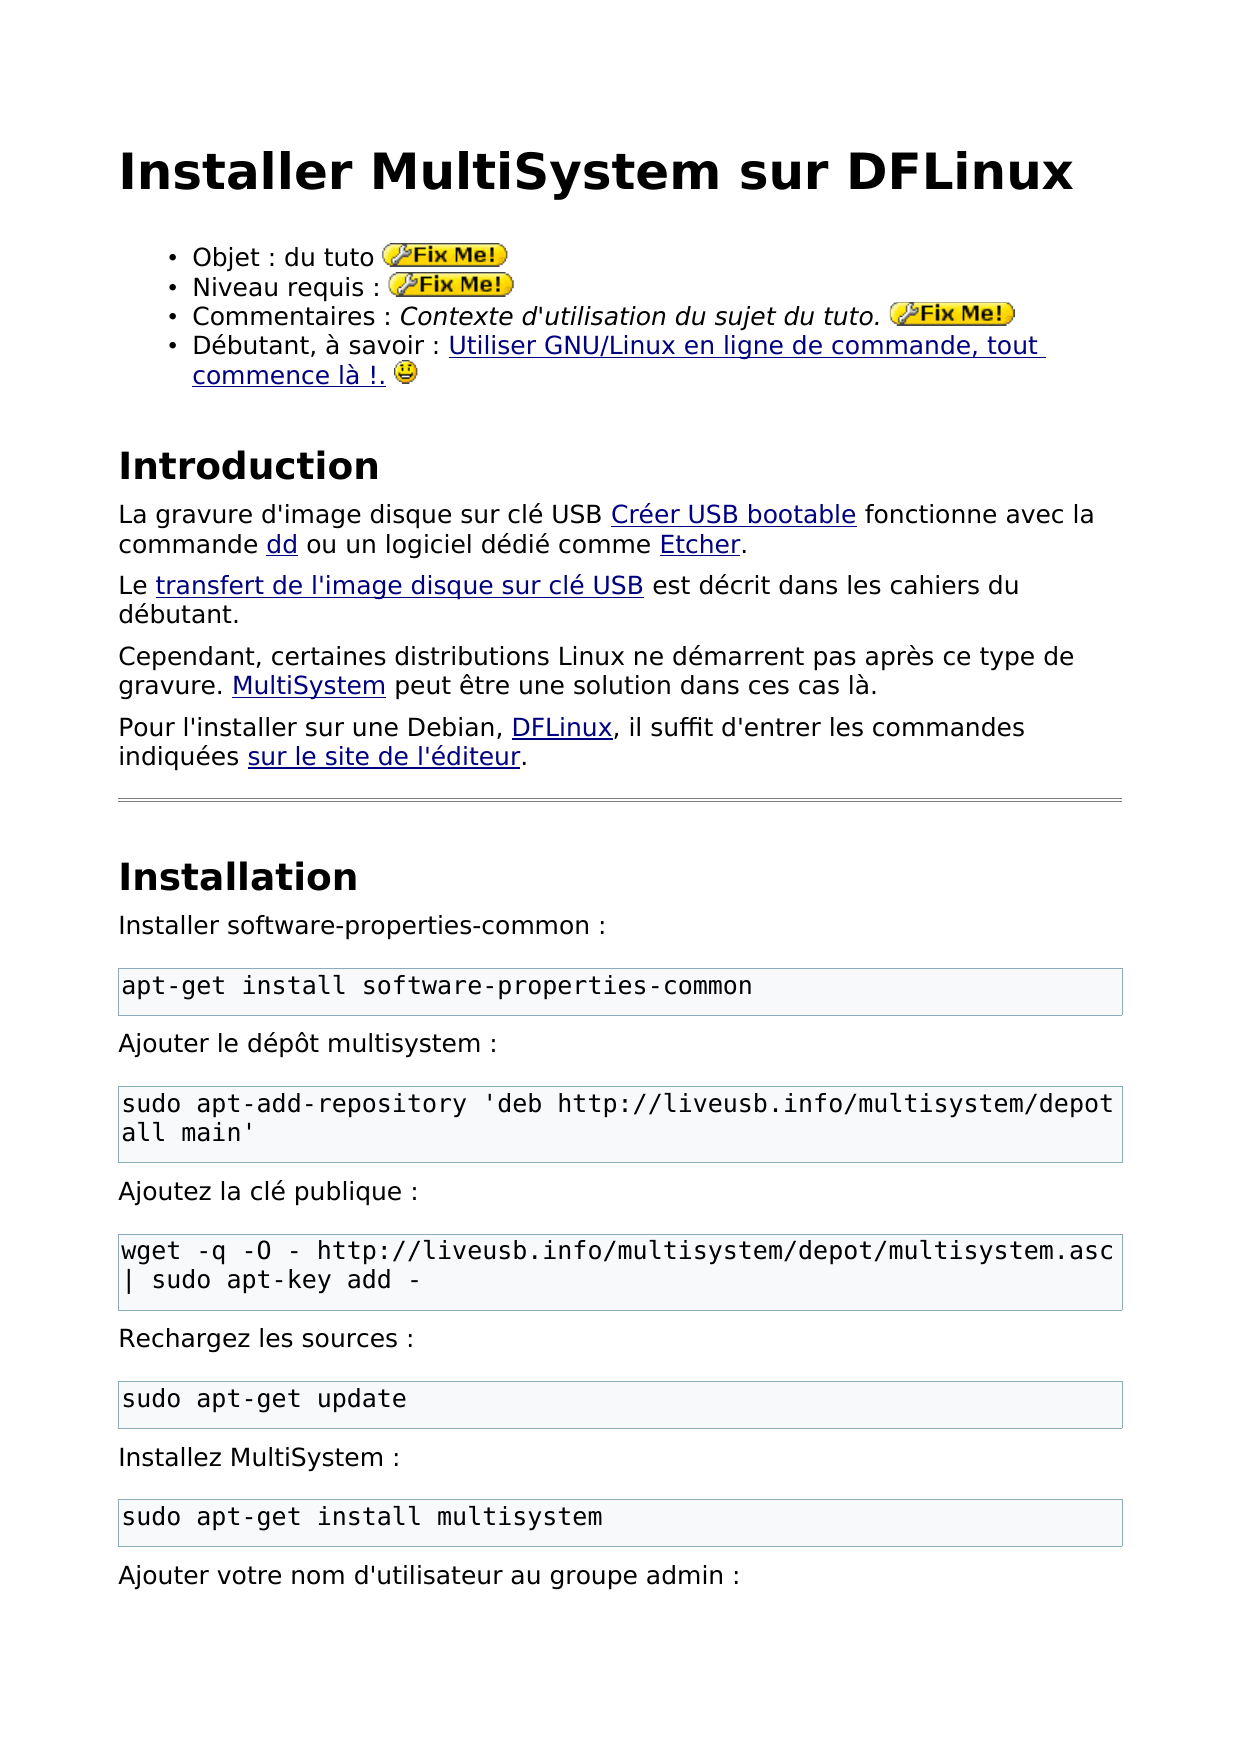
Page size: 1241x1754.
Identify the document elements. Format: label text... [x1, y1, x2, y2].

text Ajouter votre nom d'utilisateur au groupe admin : [118, 1561, 1122, 1590]
text La gravure d'image disque sur clé USB Créer USB bootable fonctionne avec la commande dd ou un logiciel dédié comme Etcher. [118, 501, 1122, 559]
text Installer software-properties-common : [118, 911, 1122, 941]
list Commentaires : Contexte d'utilisation du sujet du tuto. [177, 302, 1122, 331]
list Débutant, à savoir : Utiliser GNU/Linux en ligne de commande, tout commence là !. [177, 331, 1122, 390]
text Ajoutez la clé publique : [118, 1177, 1122, 1206]
subtitle Introduction [118, 444, 1122, 488]
picture [889, 302, 1015, 326]
picture [388, 272, 514, 297]
text Installez MultiSystem : [118, 1443, 1122, 1472]
list Objet : du tuto [177, 243, 1122, 273]
table_header sudo apt-add-repository 'deb http://liveusb.info/multisystem/depot all main' [119, 1087, 1122, 1162]
table_header wget -q -O - http://liveusb.info/multisystem/depot/multisystem.asc | sudo apt-key add - [119, 1235, 1122, 1309]
table_header apt-get install software-properties-common [119, 969, 1122, 1015]
text Rechargez les sources : [118, 1324, 1122, 1354]
picture [382, 243, 508, 267]
subtitle Installation [118, 855, 1122, 899]
text Pour l'installer sur une Debian, DFLinux, il suffit d'entrer les commandes indiquées sur le site de l'éditeur. [118, 713, 1122, 771]
table_header sudo apt-get update [119, 1382, 1122, 1428]
subtitle Installer MultiSystem sur DFLinux [118, 143, 1122, 201]
text Le transfert de l'image disque sur clé USB est décrit dans les cahiers du débutant. [118, 571, 1122, 630]
text Cependant, certaines distributions Linux ne démarrent pas après ce type de gravure. MultiSystem peut être une solution dans ces cas là. [118, 642, 1122, 701]
table_header sudo apt-get install multisystem [119, 1500, 1122, 1546]
text Ajouter le dépôt multisystem : [118, 1030, 1122, 1059]
picture [394, 360, 418, 384]
list Niveau requis : [177, 273, 1122, 302]
